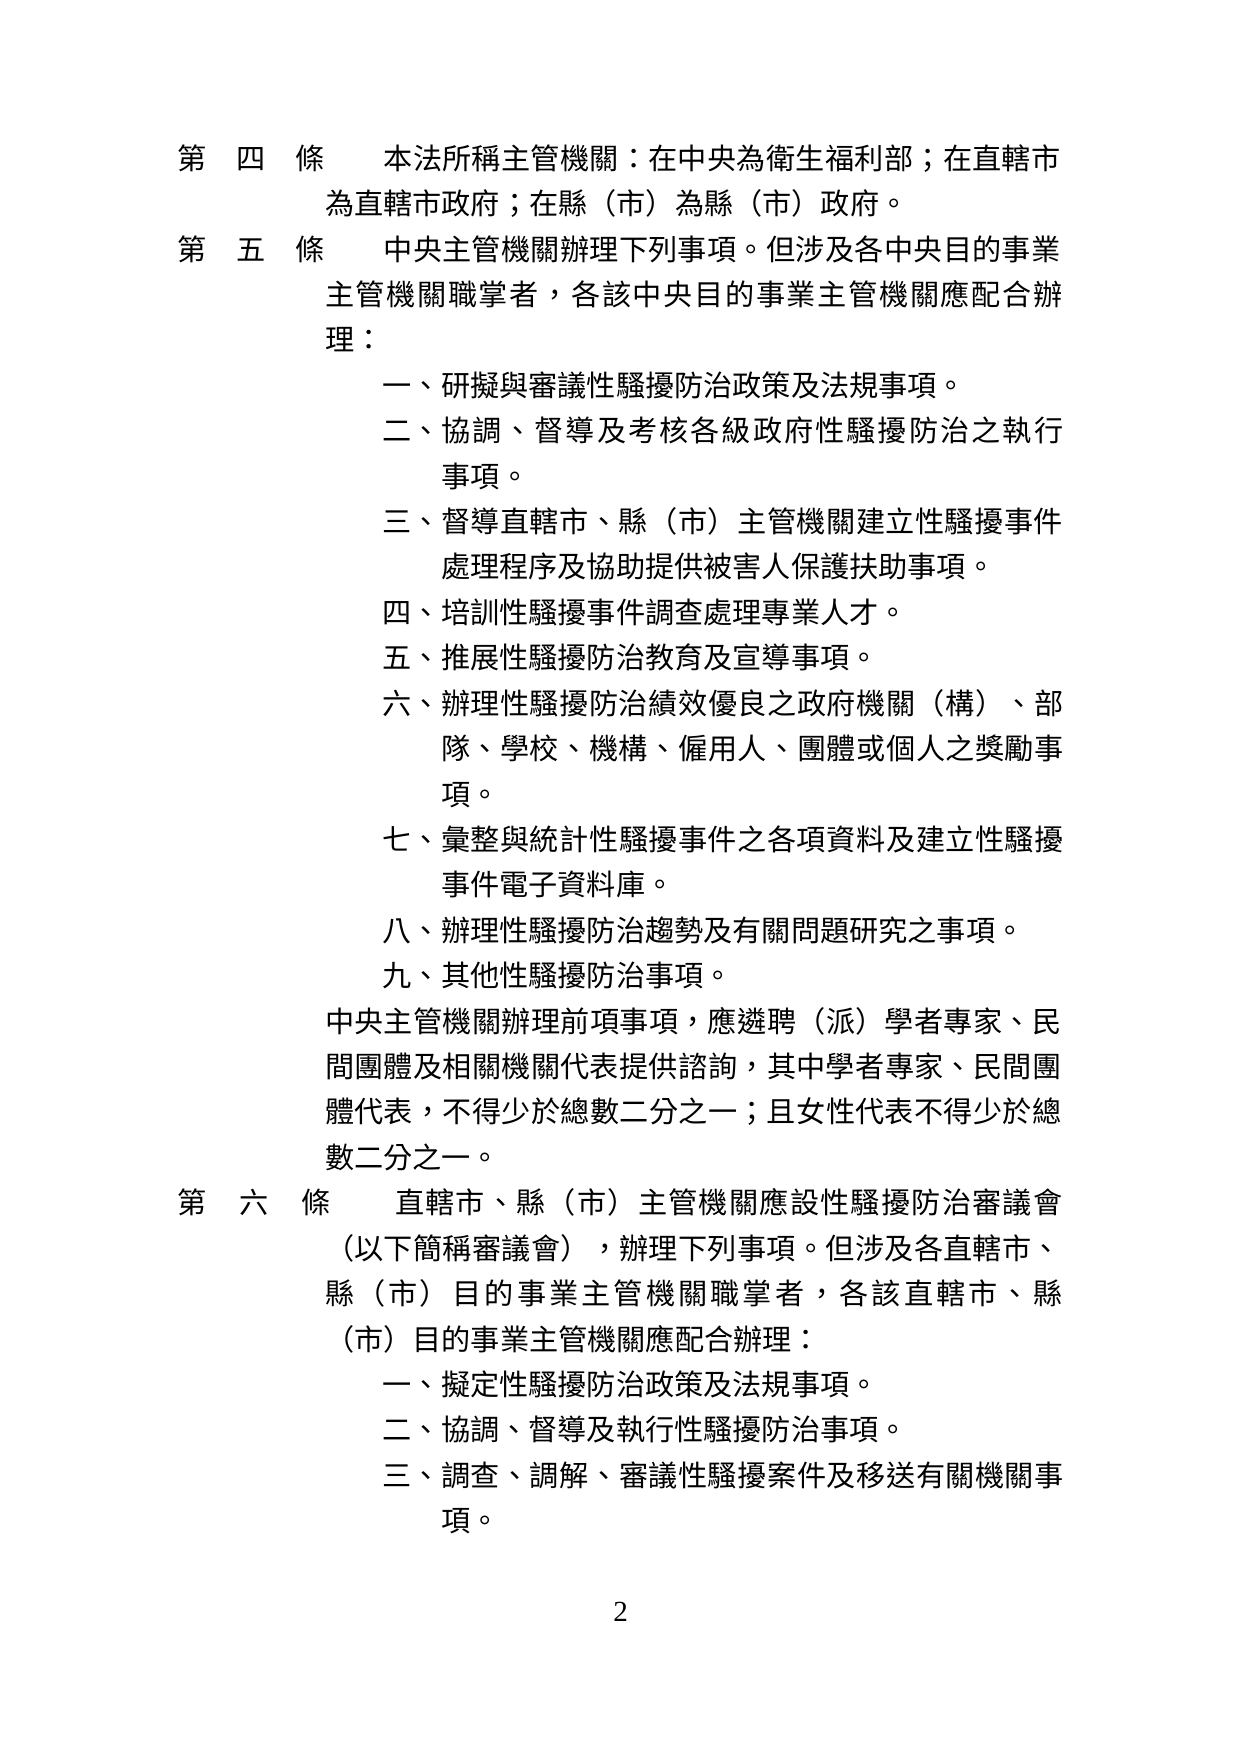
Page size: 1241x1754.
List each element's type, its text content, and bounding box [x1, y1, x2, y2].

text 第 四 條 本法所稱主管機關：在中央為衛生福利部；在直轄市為直轄市政府；在縣（市）為縣（市）政府。 [177, 133, 1064, 224]
text 中央主管機關辦理前項事項，應遴聘（派）學者專家、民間團體及相關機關代表提供諮詢，其中學者專家、民間團體代表，不得少於總數二分之一；且女性代表不得少於總數二分之一。 [325, 996, 1064, 1177]
text 五、 推展性騷擾防治教育及宣導事項。 [382, 632, 1064, 678]
text 六、 辦理性騷擾防治績效優良之政府機關（構）、部隊、學校、機構、僱用人、團體或個人之獎勵事項。 [382, 678, 1064, 814]
text 第 六 條 直轄市、縣（市）主管機關應設性騷擾防治審議會（以下簡稱審議會），辦理下列事項。但涉及各直轄市、縣（市）目的事業主管機關職掌者，各該直轄市、縣（市）目的事業主管機關應配合辦理： [177, 1177, 1064, 1359]
text 二、 協調、督導及考核各級政府性騷擾防治之執行事項。 [382, 405, 1064, 496]
text 九、 其他性騷擾防治事項。 [382, 950, 1064, 996]
text 七、 彙整與統計性騷擾事件之各項資料及建立性騷擾事件電子資料庫。 [382, 814, 1064, 905]
text 四、 培訓性騷擾事件調查處理專業人才。 [382, 587, 1064, 632]
text 一、 研擬與審議性騷擾防治政策及法規事項。 [382, 360, 1064, 405]
text 第 五 條 中央主管機關辦理下列事項。但涉及各中央目的事業主管機關職掌者，各該中央目的事業主管機關應配合辦理： [177, 224, 1064, 360]
text 二、 協調、督導及執行性騷擾防治事項。 [382, 1404, 1064, 1450]
text 三、 調查、調解、審議性騷擾案件及移送有關機關事項。 [382, 1450, 1064, 1541]
text 一、 擬定性騷擾防治政策及法規事項。 [382, 1359, 1064, 1404]
text 八、 辦理性騷擾防治趨勢及有關問題研究之事項。 [382, 905, 1064, 950]
text 三、 督導直轄市、縣（市）主管機關建立性騷擾事件處理程序及協助提供被害人保護扶助事項。 [382, 496, 1064, 587]
